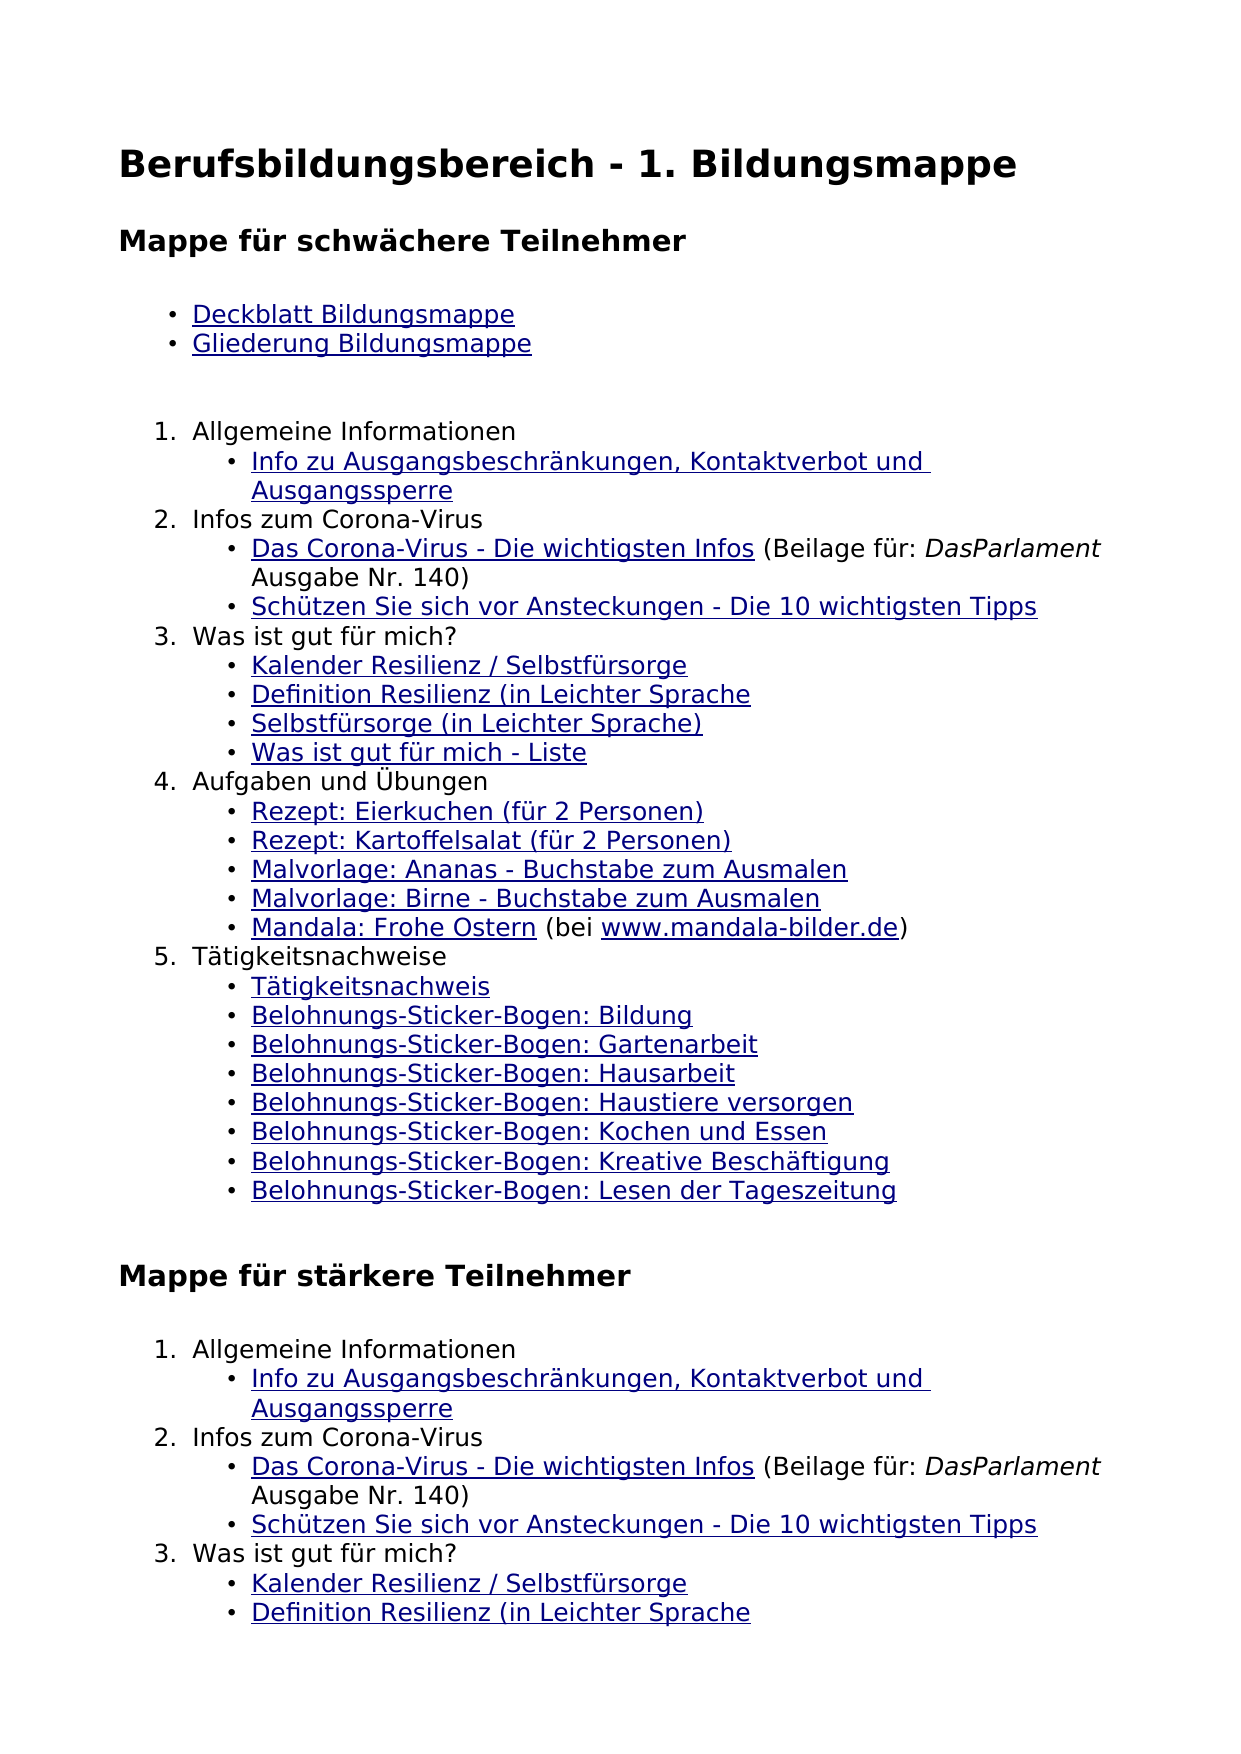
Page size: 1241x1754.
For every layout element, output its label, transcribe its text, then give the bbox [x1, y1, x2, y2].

list Was ist gut für mich? [177, 1539, 1122, 1569]
list Deckblatt Bildungsmappe [177, 300, 1122, 329]
list Belohnungs-Sticker-Bogen: Haustiere versorgen [236, 1088, 1122, 1117]
list Definition Resilienz (in Leichter Sprache [236, 680, 1122, 709]
subtitle Mappe für schwächere Teilnehmer [118, 224, 1122, 258]
list Schützen Sie sich vor Ansteckungen - Die 10 wichtigsten Tipps [236, 592, 1122, 622]
list Kalender Resilienz / Selbstfürsorge [236, 651, 1122, 680]
list Info zu Ausgangsbeschränkungen, Kontaktverbot und Ausgangssperre [236, 447, 1122, 505]
list Kalender Resilienz / Selbstfürsorge [236, 1569, 1122, 1598]
subtitle Mappe für stärkere Teilnehmer [118, 1259, 1122, 1293]
list Belohnungs-Sticker-Bogen: Kochen und Essen [236, 1117, 1122, 1147]
list Definition Resilienz (in Leichter Sprache [236, 1598, 1122, 1627]
list Allgemeine Informationen [177, 417, 1122, 447]
list Info zu Ausgangsbeschränkungen, Kontaktverbot und Ausgangssperre [236, 1364, 1122, 1423]
list Rezept: Kartoffelsalat (für 2 Personen) [236, 826, 1122, 855]
list Das Corona-Virus - Die wichtigsten Infos (Beilage für: DasParlament Ausgabe Nr. 140) [236, 1452, 1122, 1510]
list Belohnungs-Sticker-Bogen: Bildung [236, 1001, 1122, 1030]
list Infos zum Corona-Virus [177, 1423, 1122, 1452]
list Das Corona-Virus - Die wichtigsten Infos (Beilage für: DasParlament Ausgabe Nr. 140) [236, 534, 1122, 592]
list Malvorlage: Ananas - Buchstabe zum Ausmalen [236, 855, 1122, 884]
list Mandala: Frohe Ostern (bei www.mandala-bilder.de) [236, 913, 1122, 942]
list Infos zum Corona-Virus [177, 505, 1122, 534]
list Was ist gut für mich - Liste [236, 738, 1122, 767]
list Rezept: Eierkuchen (für 2 Personen) [236, 797, 1122, 826]
list Allgemeine Informationen [177, 1335, 1122, 1364]
list Aufgaben und Übungen [177, 767, 1122, 797]
list Malvorlage: Birne - Buchstabe zum Ausmalen [236, 884, 1122, 913]
subtitle Berufsbildungsbereich - 1. Bildungsmappe [118, 143, 1122, 187]
list Gliederung Bildungsmappe [177, 329, 1122, 358]
list Belohnungs-Sticker-Bogen: Gartenarbeit [236, 1030, 1122, 1059]
list Schützen Sie sich vor Ansteckungen - Die 10 wichtigsten Tipps [236, 1510, 1122, 1539]
list Belohnungs-Sticker-Bogen: Hausarbeit [236, 1059, 1122, 1088]
list Belohnungs-Sticker-Bogen: Lesen der Tageszeitung [236, 1176, 1122, 1205]
list Tätigkeitsnachweise [177, 942, 1122, 972]
list Selbstfürsorge (in Leichter Sprache) [236, 709, 1122, 738]
list Belohnungs-Sticker-Bogen: Kreative Beschäftigung [236, 1147, 1122, 1176]
list Tätigkeitsnachweis [236, 972, 1122, 1001]
list Was ist gut für mich? [177, 622, 1122, 651]
